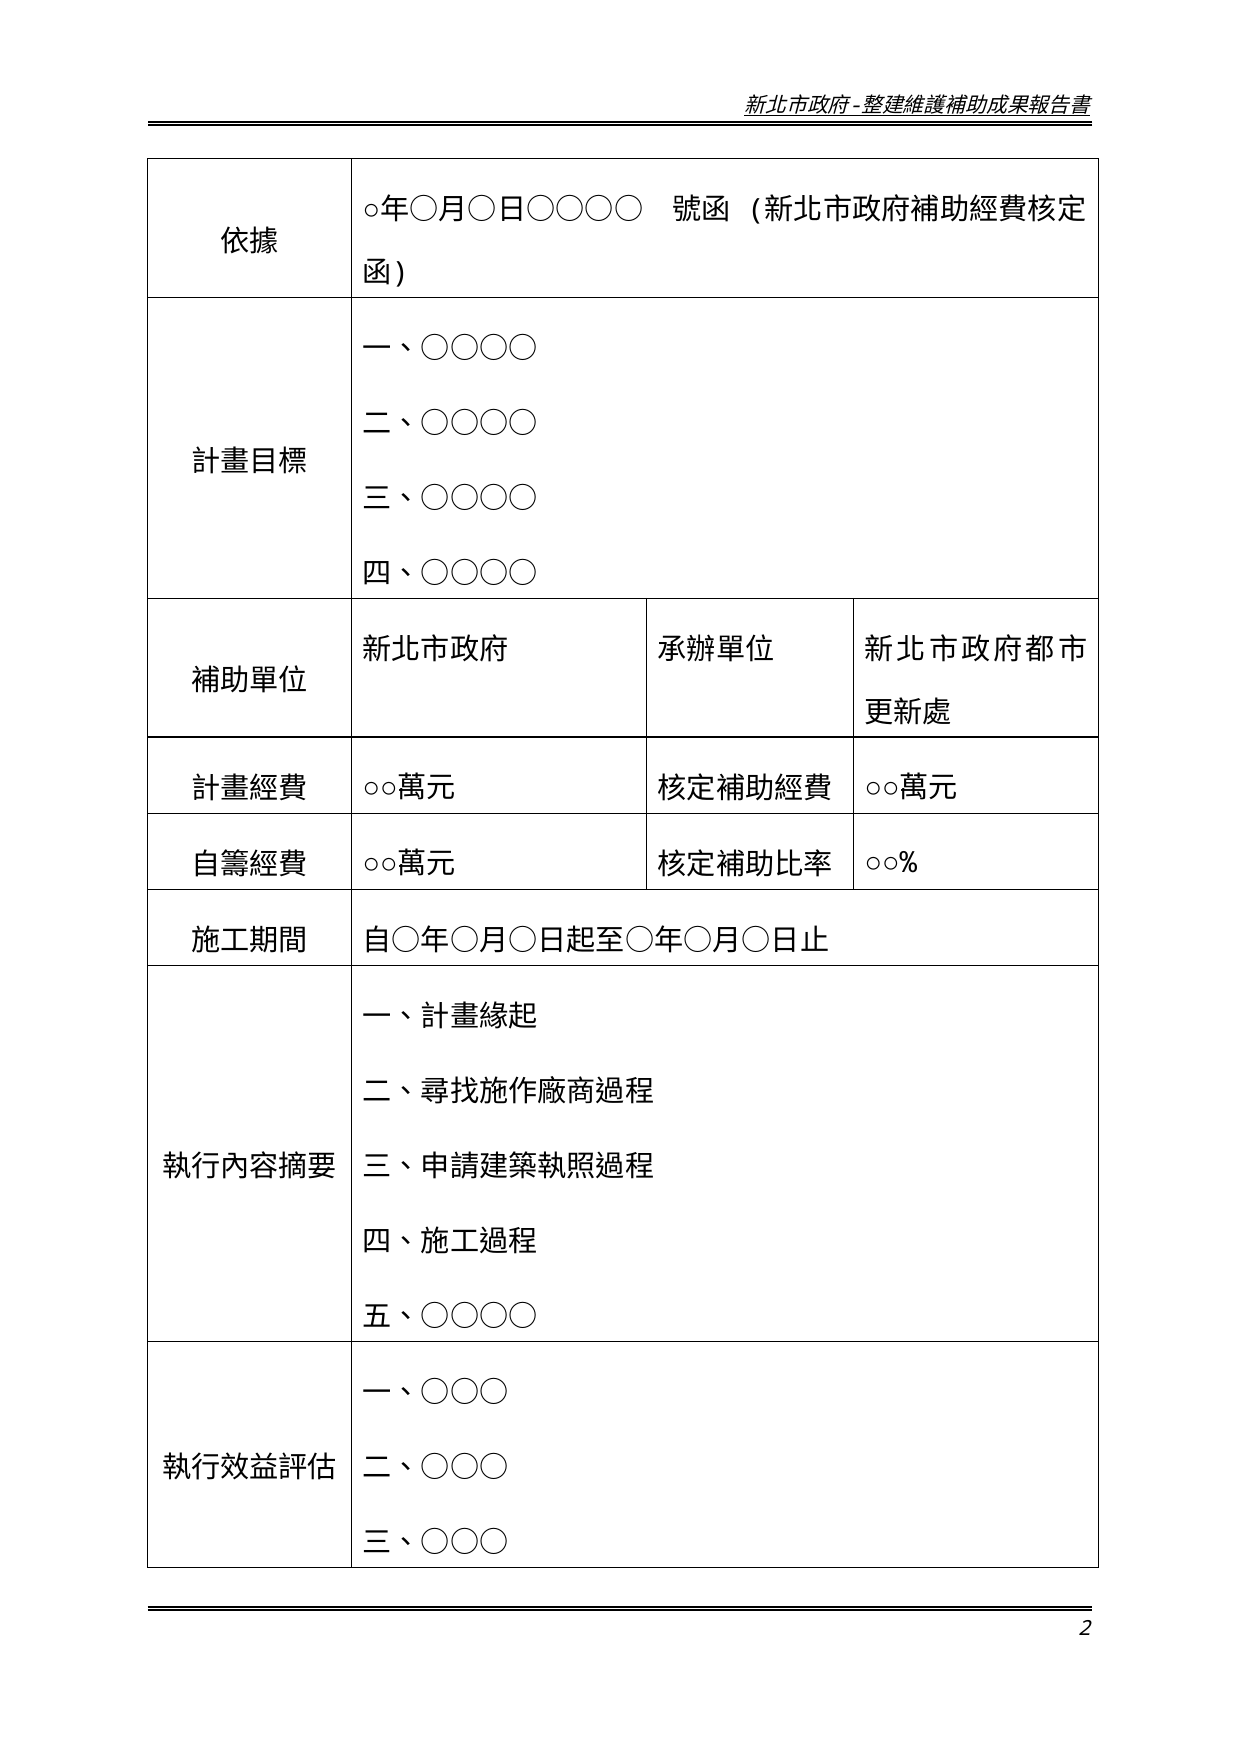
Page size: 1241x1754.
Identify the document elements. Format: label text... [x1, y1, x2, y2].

table_cell 執行效益評估 [148, 1342, 351, 1567]
table_cell 新北市政府 [352, 599, 646, 736]
table_cell 一、○○○ 二、○○○ 三、○○○ [352, 1342, 1098, 1567]
table_cell ○○萬元 [352, 738, 646, 812]
table_cell ○○萬元 [352, 814, 646, 888]
table_cell ○○% [854, 814, 1098, 888]
table_cell 補助單位 [148, 599, 351, 736]
table_cell 新北市政府都市更新處 [854, 599, 1098, 736]
table_cell ○年○月○日○○○○ 號函 (新北市政府補助經費核定函) [352, 159, 1098, 297]
table_cell 自籌經費 [148, 814, 351, 888]
table_cell ○○萬元 [854, 738, 1098, 812]
table_cell 計畫經費 [148, 738, 351, 812]
table_cell 核定補助比率 [647, 814, 853, 888]
table_cell 一、計畫緣起 二、尋找施作廠商過程 三、申請建築執照過程 四、施工過程 五、○○○○ [352, 966, 1098, 1341]
table_cell 自○年○月○日起至○年○月○日止 [352, 890, 1098, 964]
table_cell 核定補助經費 [647, 738, 853, 812]
table_cell 計畫目標 [148, 298, 351, 598]
table_cell 執行內容摘要 [148, 966, 351, 1341]
table_cell 一、○○○○ 二、○○○○ 三、○○○○ 四、○○○○ [352, 298, 1098, 598]
table_cell 承辦單位 [647, 599, 853, 736]
table_cell 依據 [148, 159, 351, 297]
table_cell 施工期間 [148, 890, 351, 964]
